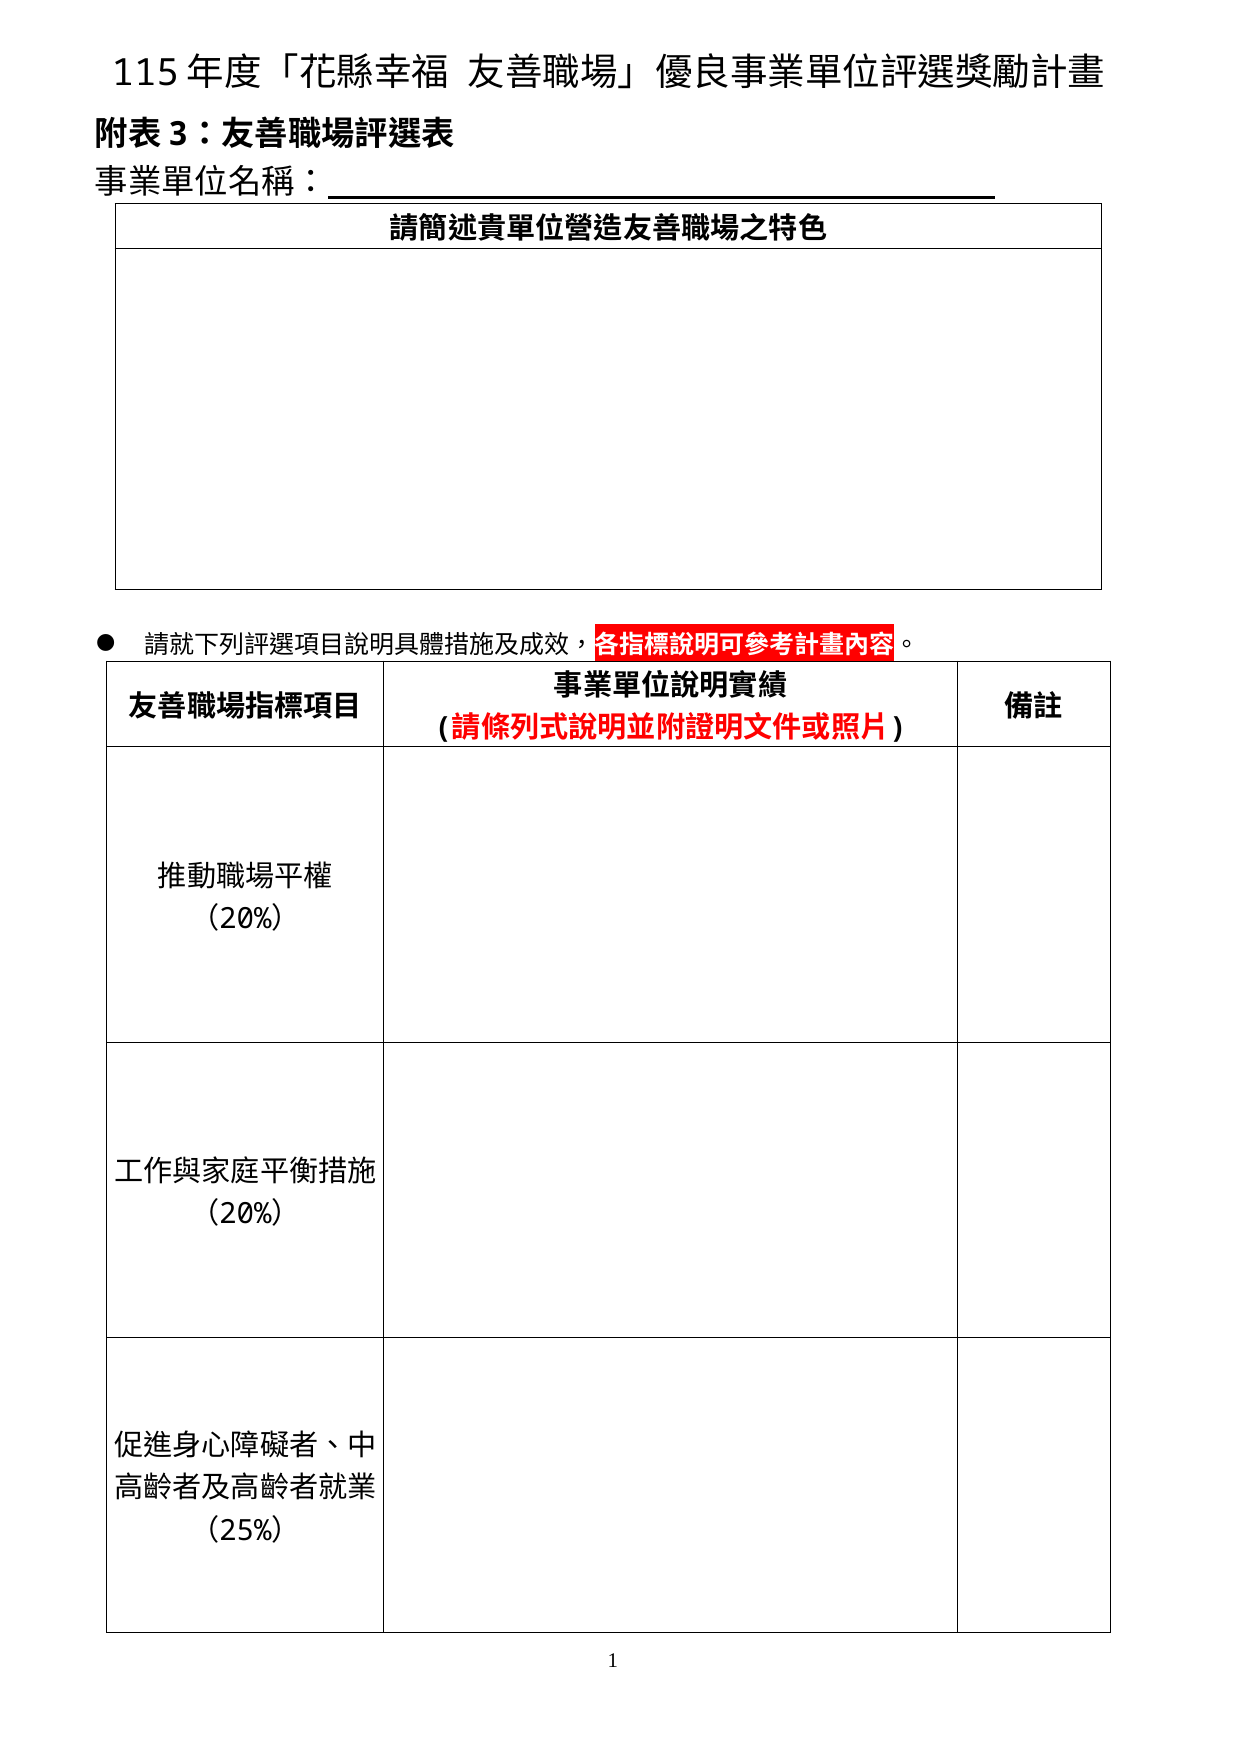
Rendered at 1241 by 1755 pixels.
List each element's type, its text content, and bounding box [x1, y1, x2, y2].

table_cell 推動職場平權（20%） [107, 747, 383, 1042]
table_cell 促進身心障礙者、中高齡者及高齡者就業（25%） [107, 1338, 383, 1632]
table_cell [958, 1338, 1110, 1632]
table_cell [116, 249, 1101, 589]
table_cell [958, 1043, 1110, 1337]
table_header 備註 [958, 662, 1110, 746]
table_cell [384, 1043, 957, 1337]
table_cell [384, 1338, 957, 1632]
table_cell [958, 747, 1110, 1042]
table_header 事業單位說明實績 (請條列式說明並附證明文件或照片) [384, 662, 957, 746]
text 事業單位名稱： [94, 155, 1122, 203]
table_cell 工作與家庭平衡措施（20%） [107, 1043, 383, 1337]
text 附表3：友善職場評選表 [94, 106, 1122, 155]
table_cell [384, 747, 957, 1042]
list 請就下列評選項目說明具體措施及成效，各指標說明可參考計畫內容。 [94, 624, 1122, 661]
table_header 友善職場指標項目 [107, 662, 383, 746]
table_header 請簡述貴單位營造友善職場之特色 [116, 204, 1101, 247]
